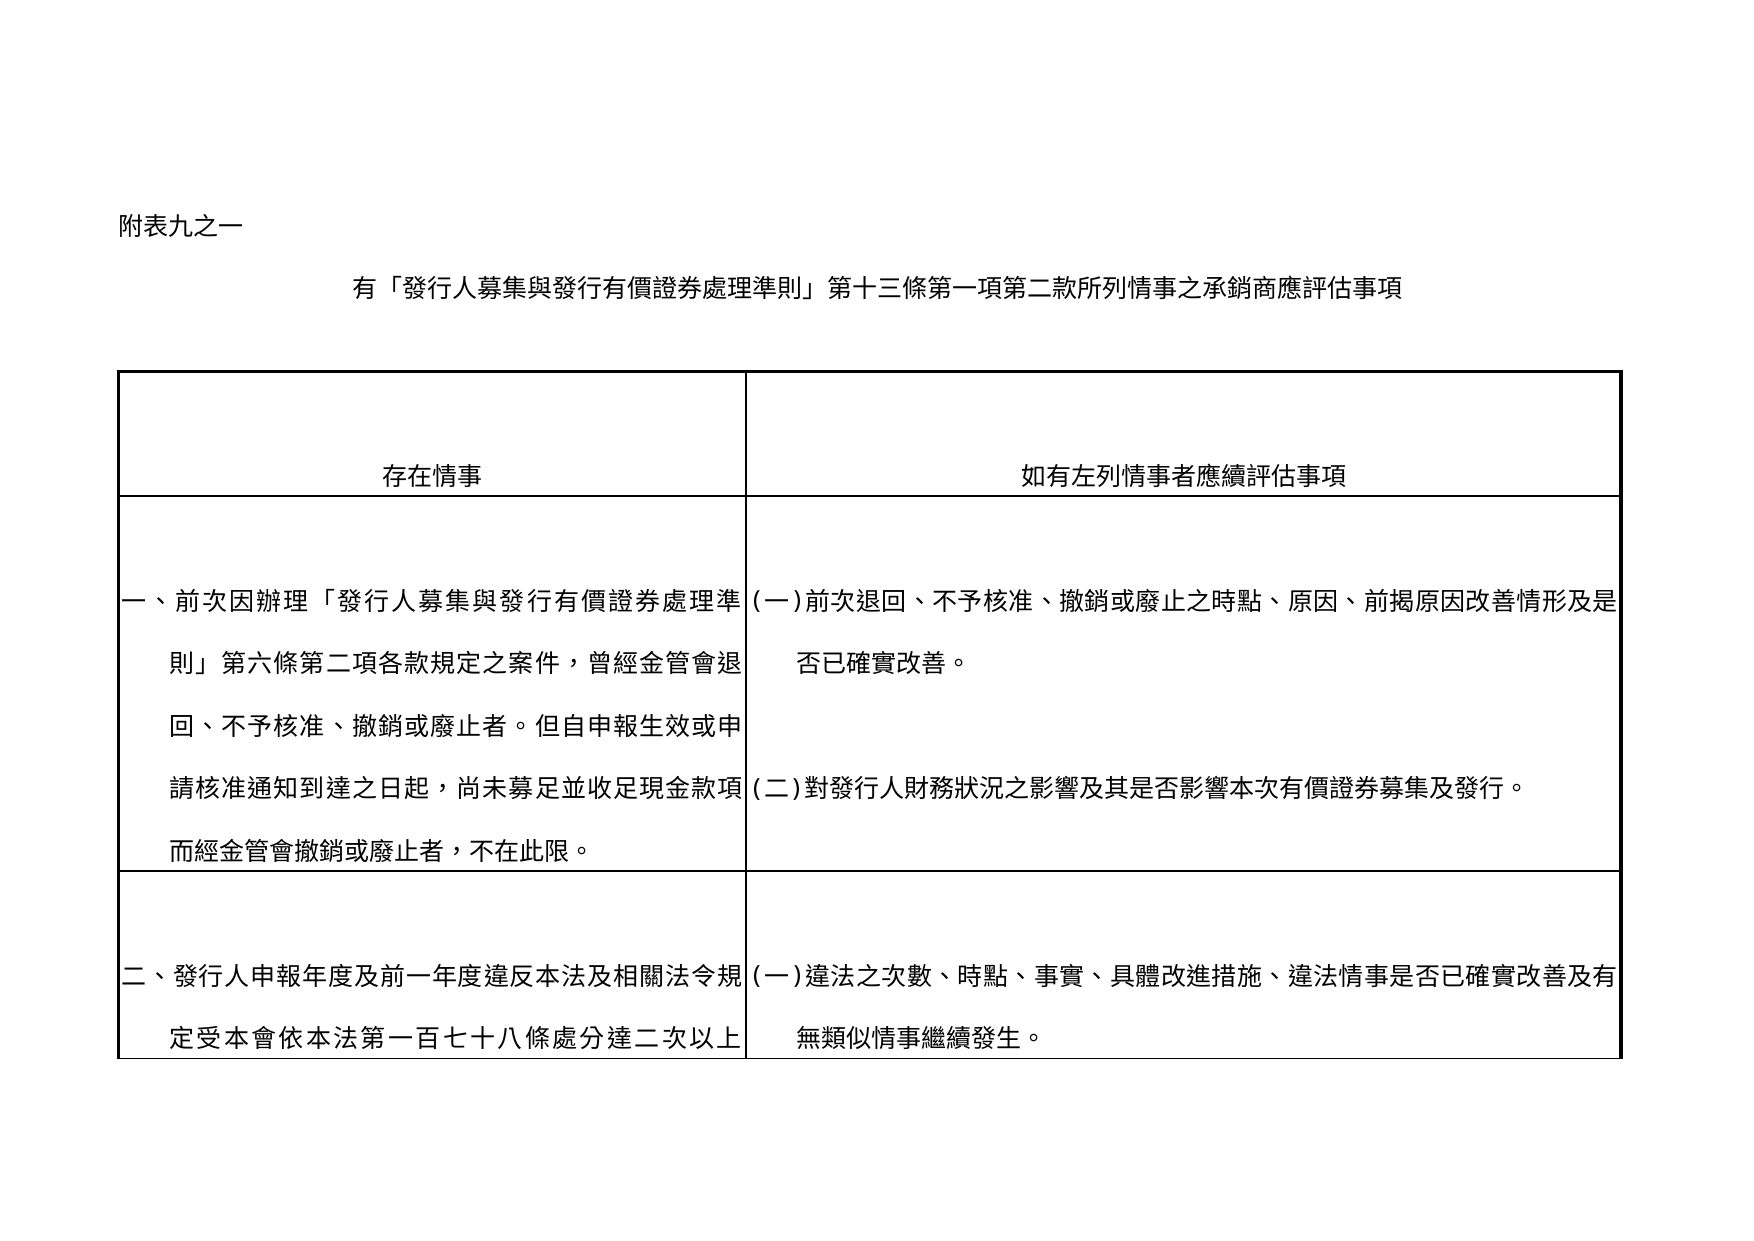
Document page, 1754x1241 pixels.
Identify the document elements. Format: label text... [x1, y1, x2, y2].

text 附表九之一 [118, 183, 1636, 245]
table_cell 一、前次因辦理「發行人募集與發行有價證券處理準則」第六條第二項各款規定之案件，曾經金管會退回、不予核准、撤銷或廢止者。但自申報生效或申請核准通知到達之日起，尚未募足並收足現金款項而經金管會撤銷或廢止者，不在此限。 [120, 497, 745, 870]
table_header 如有左列情事者應續評估事項 [747, 373, 1619, 495]
table_cell (一)前次退回、不予核准、撤銷或廢止之時點、原因、前揭原因改善情形及是否已確實改善。 (二)對發行人財務狀況之影響及其是否影響本次有價證券募集及發行。 [747, 497, 1619, 870]
text 有「發行人募集與發行有價證券處理準則」第十三條第一項第二款所列情事之承銷商應評估事項 [118, 245, 1636, 308]
table_header 存在情事 [120, 373, 745, 495]
table_cell (一)違法之次數、時點、事實、具體改進措施、違法情事是否已確實改善及有無類似情事繼續發生。 [747, 872, 1619, 1058]
table_cell 二、發行人申報年度及前一年度違反本法及相關法令規定受本會依本法第一百七十八條處分達二次以上 [120, 872, 745, 1058]
